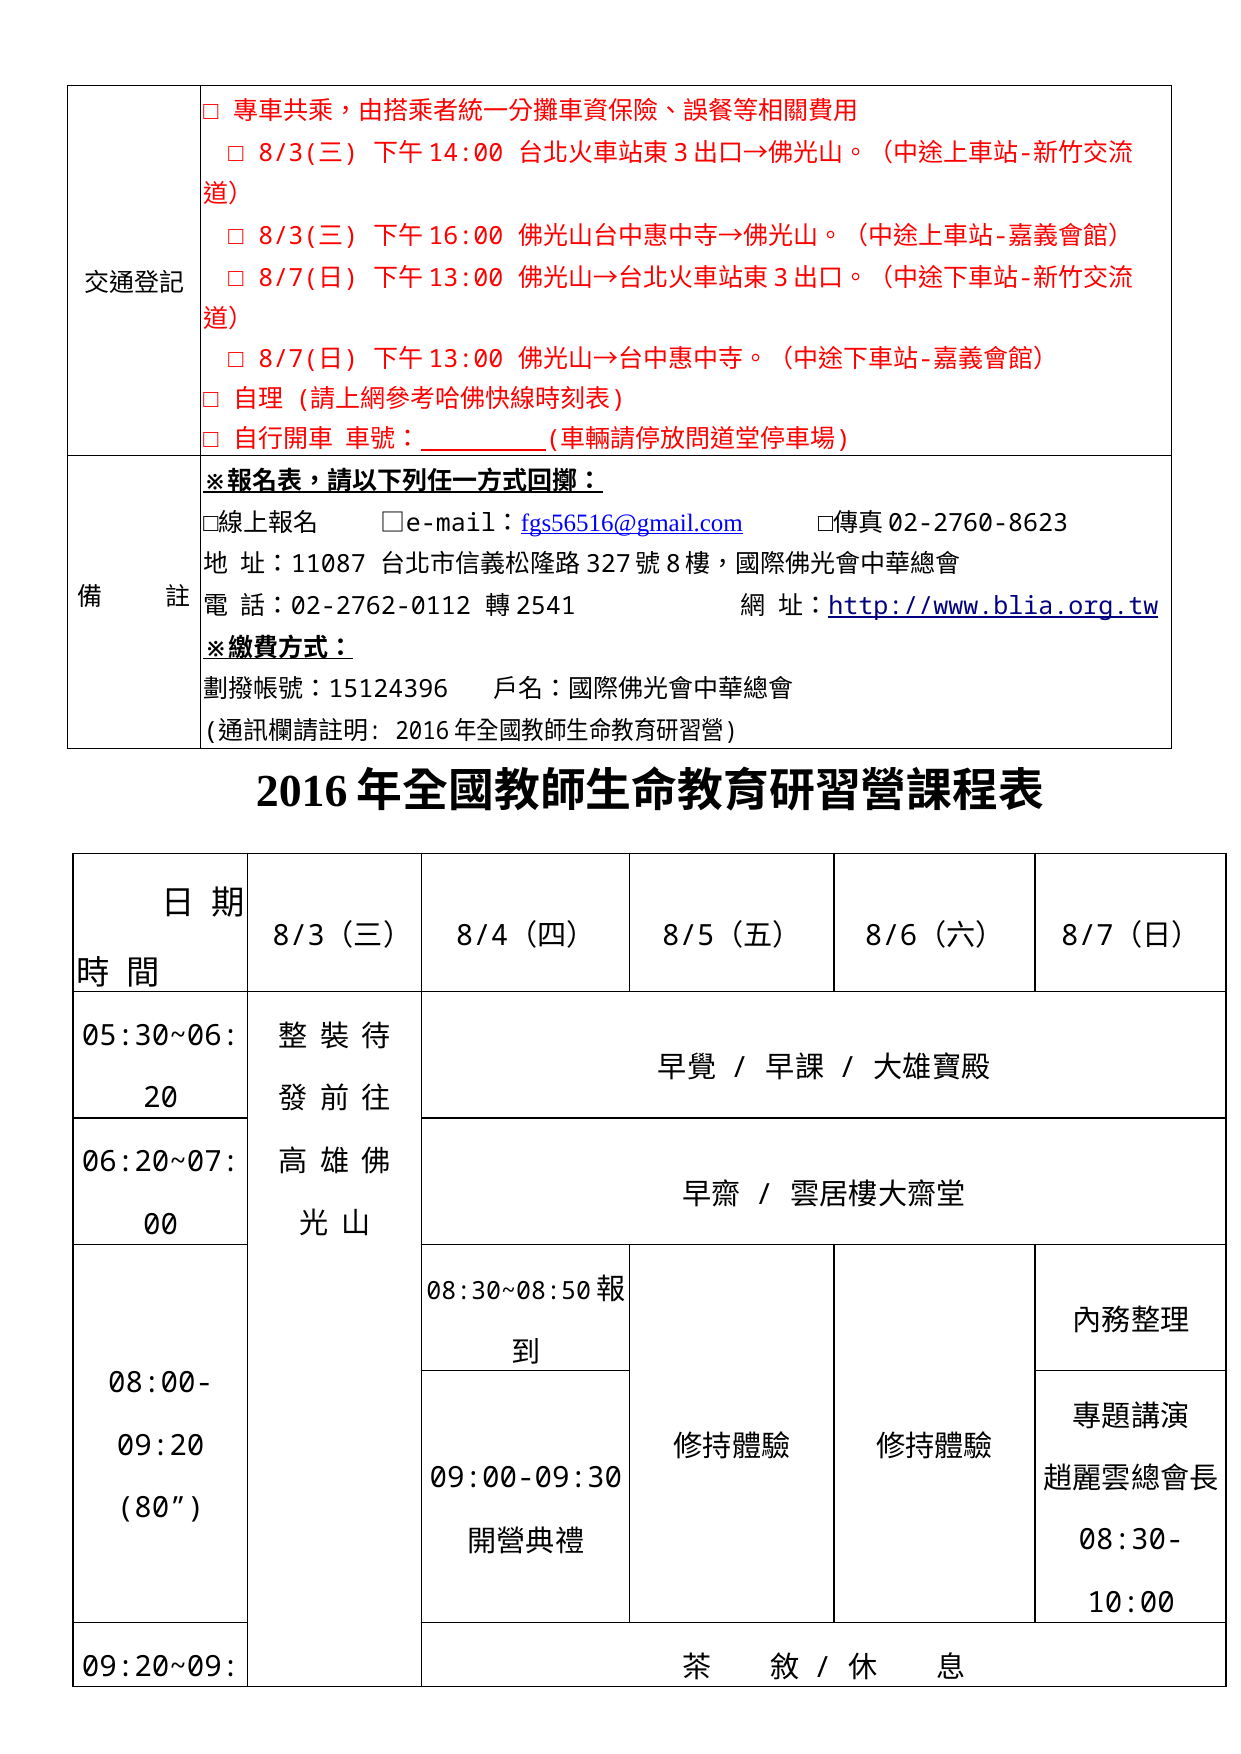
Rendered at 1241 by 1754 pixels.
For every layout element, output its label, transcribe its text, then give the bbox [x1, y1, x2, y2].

table_header 8/7（日） [1036, 854, 1225, 991]
table_header 8/3（三） [248, 854, 421, 991]
table_cell 修持體驗 [835, 1245, 1034, 1622]
table_cell 整裝待發前往高雄佛光山 [248, 992, 421, 1686]
table_cell 內務整理 [1036, 1245, 1225, 1370]
table_cell 09:20~09: [74, 1623, 247, 1686]
table_cell 09:00-09:30 開營典禮 [422, 1371, 629, 1622]
table_cell 早齋 / 雲居樓大齋堂 [422, 1119, 1225, 1244]
table_cell 交通登記 [68, 86, 200, 455]
text 2016年全國教師生命教育研習營課程表 [118, 753, 1181, 819]
table_header 8/4（四） [422, 854, 629, 991]
table_cell 早覺 / 早課 / 大雄寶殿 [422, 992, 1225, 1117]
table_cell 茶 敘 / 休 息 [422, 1623, 1225, 1686]
table_cell 專題講演 趙麗雲總會長 08:30-10:00 [1036, 1371, 1225, 1622]
table_cell 05:30~06:20 [74, 992, 247, 1117]
table_cell 修持體驗 [630, 1245, 833, 1622]
table_cell 06:20~07:00 [74, 1119, 247, 1244]
table_header 日 期 時 間 [74, 854, 247, 991]
table_header 8/6（六） [835, 854, 1034, 991]
table_cell □ 專車共乘，由搭乘者統一分攤車資保險、誤餐等相關費用 □ 8/3(三) 下午14:00 台北火車站東3出口→佛光山。（中途上車站-新竹交流道） □ 8/3(三) 下午16:00 佛光山台中惠中寺→佛光山。（中途上車站-嘉義會館） □ 8/7(日) 下午13:00 佛光山→台北火車站東3出口。（中途下車站-新竹交流道） □ 8/7(日) 下午13:00 佛光山→台中惠中寺。（中途下車站-嘉義會館） □ 自理 (請上網參考哈佛快線時刻表) □ 自行開車 車號： (車輛請停放問道堂停車場) [201, 86, 1171, 455]
table_cell 08:30~08:50報到 [422, 1245, 629, 1370]
table_cell 08:00-09:20 (80”) [74, 1245, 247, 1622]
table_header 8/5（五） [630, 854, 833, 991]
table_cell ※報名表，請以下列任一方式回擲： □線上報名 □e-mail：fgs56516@gmail.com □傳真02-2760-8623 地 址：11087 台北市信義松隆路327號8樓，國際佛光會中華總會 電 話：02-2762-0112 轉2541 網 址：http://www.blia.org.tw ※繳費方式： 劃撥帳號：15124396 戶名：國際佛光會中華總會 (通訊欄請註明: 2016年全國教師生命教育研習營) [201, 456, 1171, 748]
table_cell 備 註 [68, 456, 200, 748]
